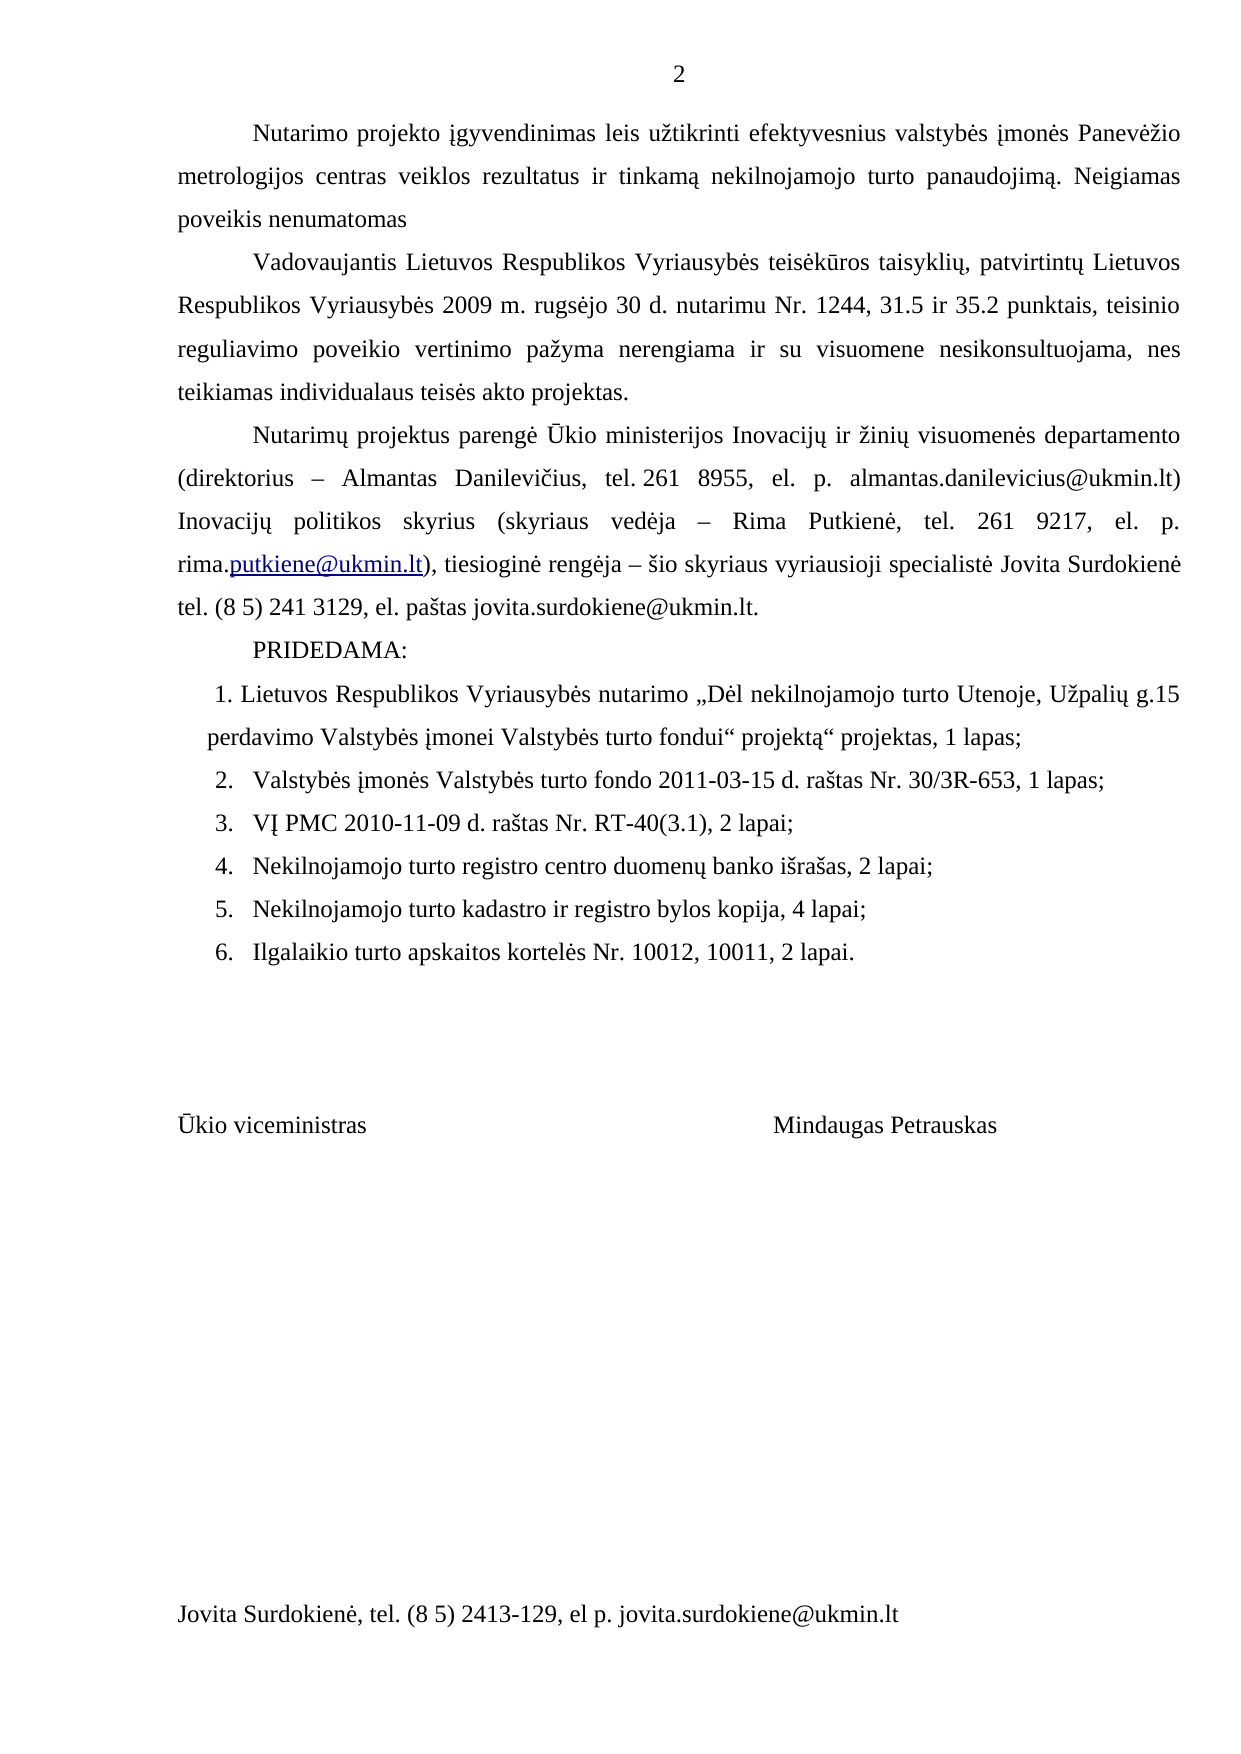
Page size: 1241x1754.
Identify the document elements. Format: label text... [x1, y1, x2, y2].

text Nutarimo projekto įgyvendinimas leis užtikrinti efektyvesnius valstybės įmonės Panevėžio metrologijos centras veiklos rezultatus ir tinkamą nekilnojamojo turto panaudojimą. Neigiamas poveikis nenumatomas [177, 118, 1181, 233]
list Nekilnojamojo turto registro centro duomenų banko išrašas, 2 lapai; [215, 851, 1181, 880]
text Ūkio viceministras Mindaugas Petrauskas [177, 1110, 1181, 1167]
text Nutarimų projektus parengė Ūkio ministerijos Inovacijų ir žinių visuomenės departamento (direktorius – Almantas Danilevičius, tel. 261 8955, el. p. almantas.danilevicius@ukmin.lt) Inovacijų politikos skyrius (skyriaus vedėja – Rima Putkienė, tel. 261 9217, el. p. rima.putkiene@ukmin.lt), tiesioginė rengėja – šio skyriaus vyriausioji specialistė Jovita Surdokienė tel. (8 5) 241 3129, el. paštas jovita.surdokiene@ukmin.lt. [177, 420, 1181, 621]
list Valstybės įmonės Valstybės turto fondo 2011-03-15 d. raštas Nr. 30/3R-653, 1 lapas; [215, 765, 1181, 794]
text Jovita Surdokienė, tel. (8 5) 2413-129, el p. jovita.surdokiene@ukmin.lt [177, 1599, 1181, 1627]
list Ilgalaikio turto apskaitos kortelės Nr. 10012, 10011, 2 lapai. [215, 937, 1181, 966]
text Vadovaujantis Lietuvos Respublikos Vyriausybės teisėkūros taisyklių, patvirtintų Lietuvos Respublikos Vyriausybės 2009 m. rugsėjo 30 d. nutarimu Nr. 1244, 31.5 ir 35.2 punktais, teisinio reguliavimo poveikio vertinimo pažyma nerengiama ir su visuomene nesikonsultuojama, nes teikiamas individualaus teisės akto projektas. [177, 247, 1181, 406]
text 1. Lietuvos Respublikos Vyriausybės nutarimo „Dėl nekilnojamojo turto Utenoje, Užpalių g.15 perdavimo Valstybės įmonei Valstybės turto fondui“ projektą“ projektas, 1 lapas; [207, 679, 1181, 751]
text PRIDEDAMA: [177, 636, 1181, 664]
list VĮ PMC 2010-11-09 d. raštas Nr. RT-40(3.1), 2 lapai; [215, 808, 1181, 837]
list Nekilnojamojo turto kadastro ir registro bylos kopija, 4 lapai; [215, 894, 1181, 923]
